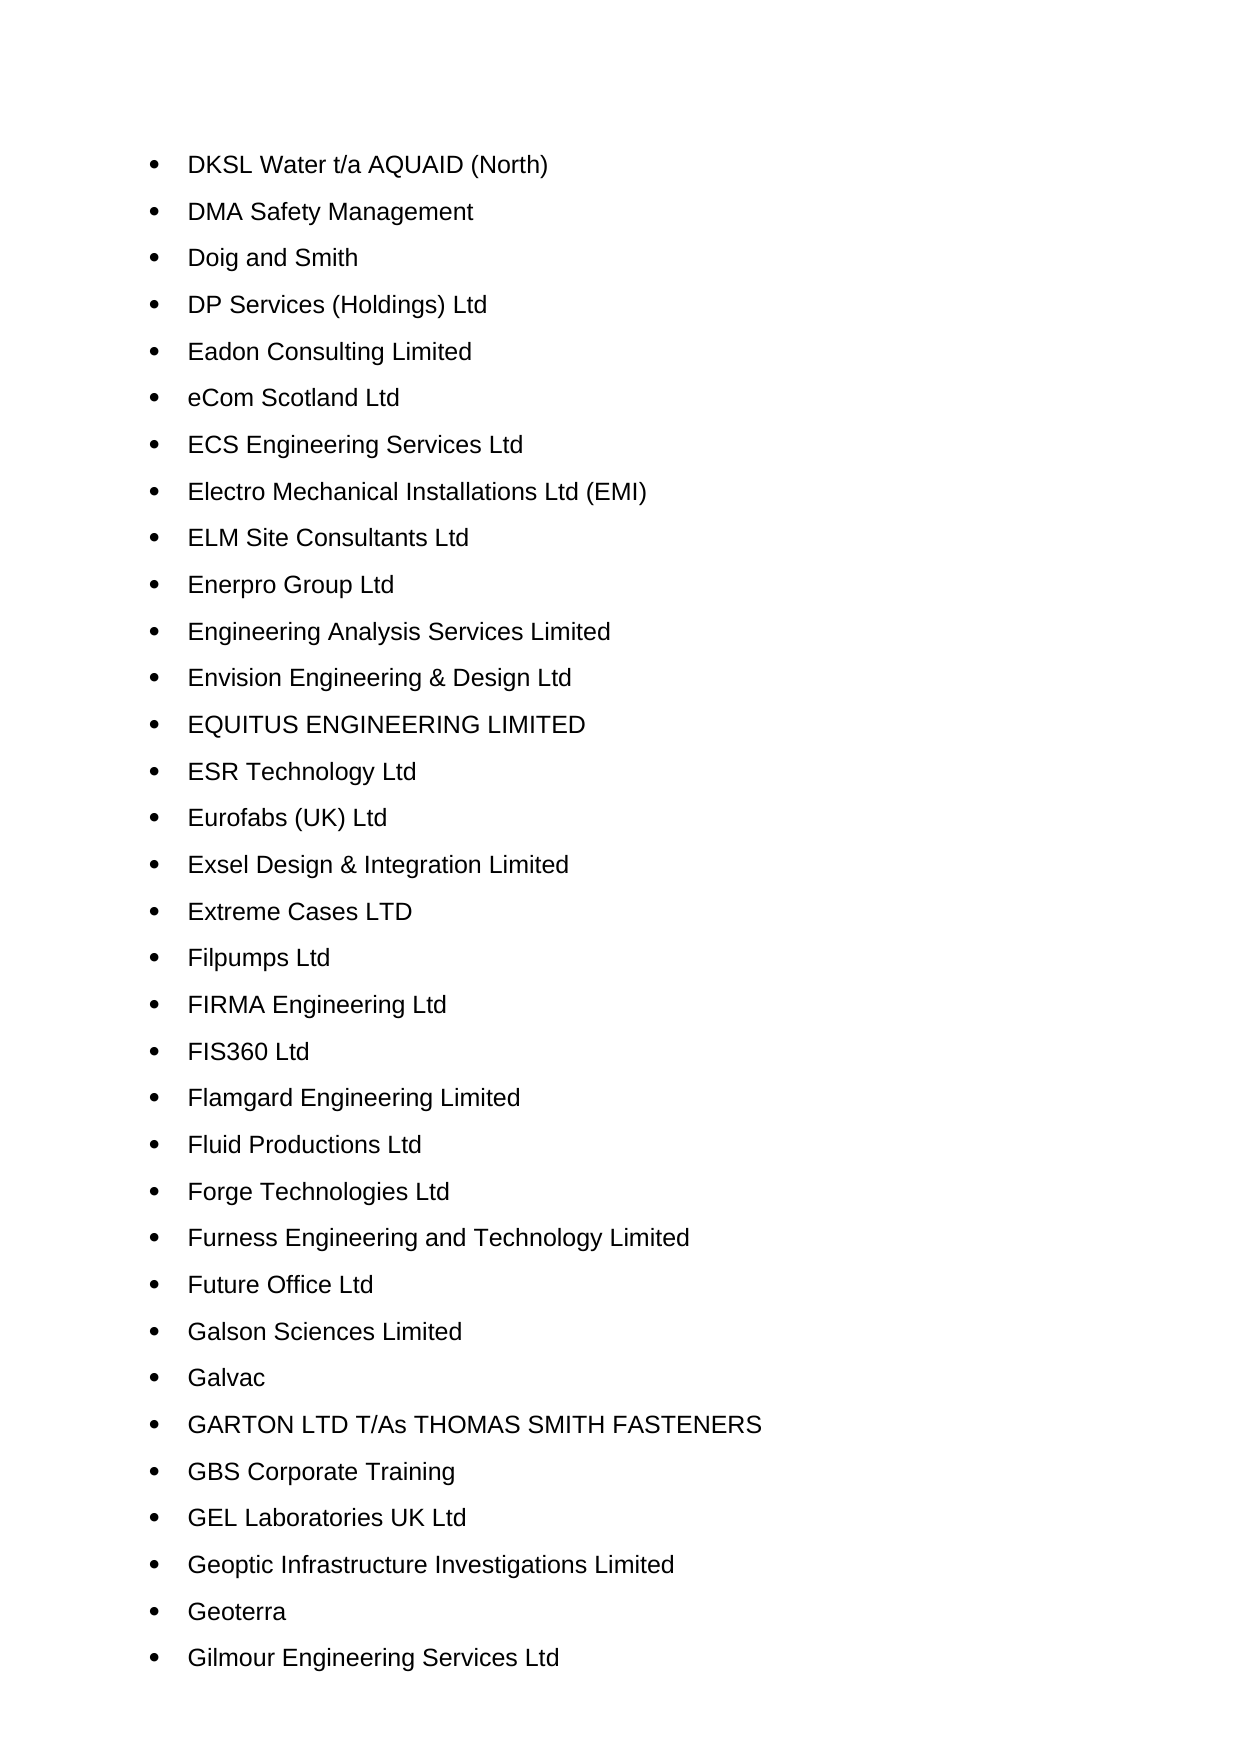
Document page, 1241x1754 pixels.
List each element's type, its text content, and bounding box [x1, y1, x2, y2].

list Engineering Analysis Services Limited [150, 617, 1134, 646]
list Future Office Ltd [150, 1270, 1134, 1299]
list Galson Sciences Limited [150, 1317, 1134, 1346]
list Fluid Productions Ltd [150, 1130, 1134, 1159]
list DKSL Water t/a AQUAID (North) [150, 150, 1134, 179]
list Eurofabs (UK) Ltd [150, 803, 1134, 832]
list Envision Engineering & Design Ltd [150, 663, 1134, 692]
list DP Services (Holdings) Ltd [150, 290, 1134, 319]
list ESR Technology Ltd [150, 757, 1134, 786]
list ECS Engineering Services Ltd [150, 430, 1134, 459]
list Flamgard Engineering Limited [150, 1083, 1134, 1112]
list Forge Technologies Ltd [150, 1177, 1134, 1206]
list FIS360 Ltd [150, 1037, 1134, 1066]
list Eadon Consulting Limited [150, 337, 1134, 366]
list Geoterra [150, 1597, 1134, 1626]
list GBS Corporate Training [150, 1457, 1134, 1486]
list EQUITUS ENGINEERING LIMITED [150, 710, 1134, 739]
list Extreme Cases LTD [150, 897, 1134, 926]
list Geoptic Infrastructure Investigations Limited [150, 1550, 1134, 1579]
list Electro Mechanical Installations Ltd (EMI) [150, 477, 1134, 506]
list GEL Laboratories UK Ltd [150, 1503, 1134, 1532]
list Gilmour Engineering Services Ltd [150, 1643, 1134, 1672]
list eCom Scotland Ltd [150, 383, 1134, 412]
list Doig and Smith [150, 243, 1134, 272]
list Galvac [150, 1363, 1134, 1392]
list Furness Engineering and Technology Limited [150, 1223, 1134, 1252]
list Enerpro Group Ltd [150, 570, 1134, 599]
list Exsel Design & Integration Limited [150, 850, 1134, 879]
list DMA Safety Management [150, 197, 1134, 226]
list GARTON LTD T/As THOMAS SMITH FASTENERS [150, 1410, 1134, 1439]
list Filpumps Ltd [150, 943, 1134, 972]
list FIRMA Engineering Ltd [150, 990, 1134, 1019]
list ELM Site Consultants Ltd [150, 523, 1134, 552]
